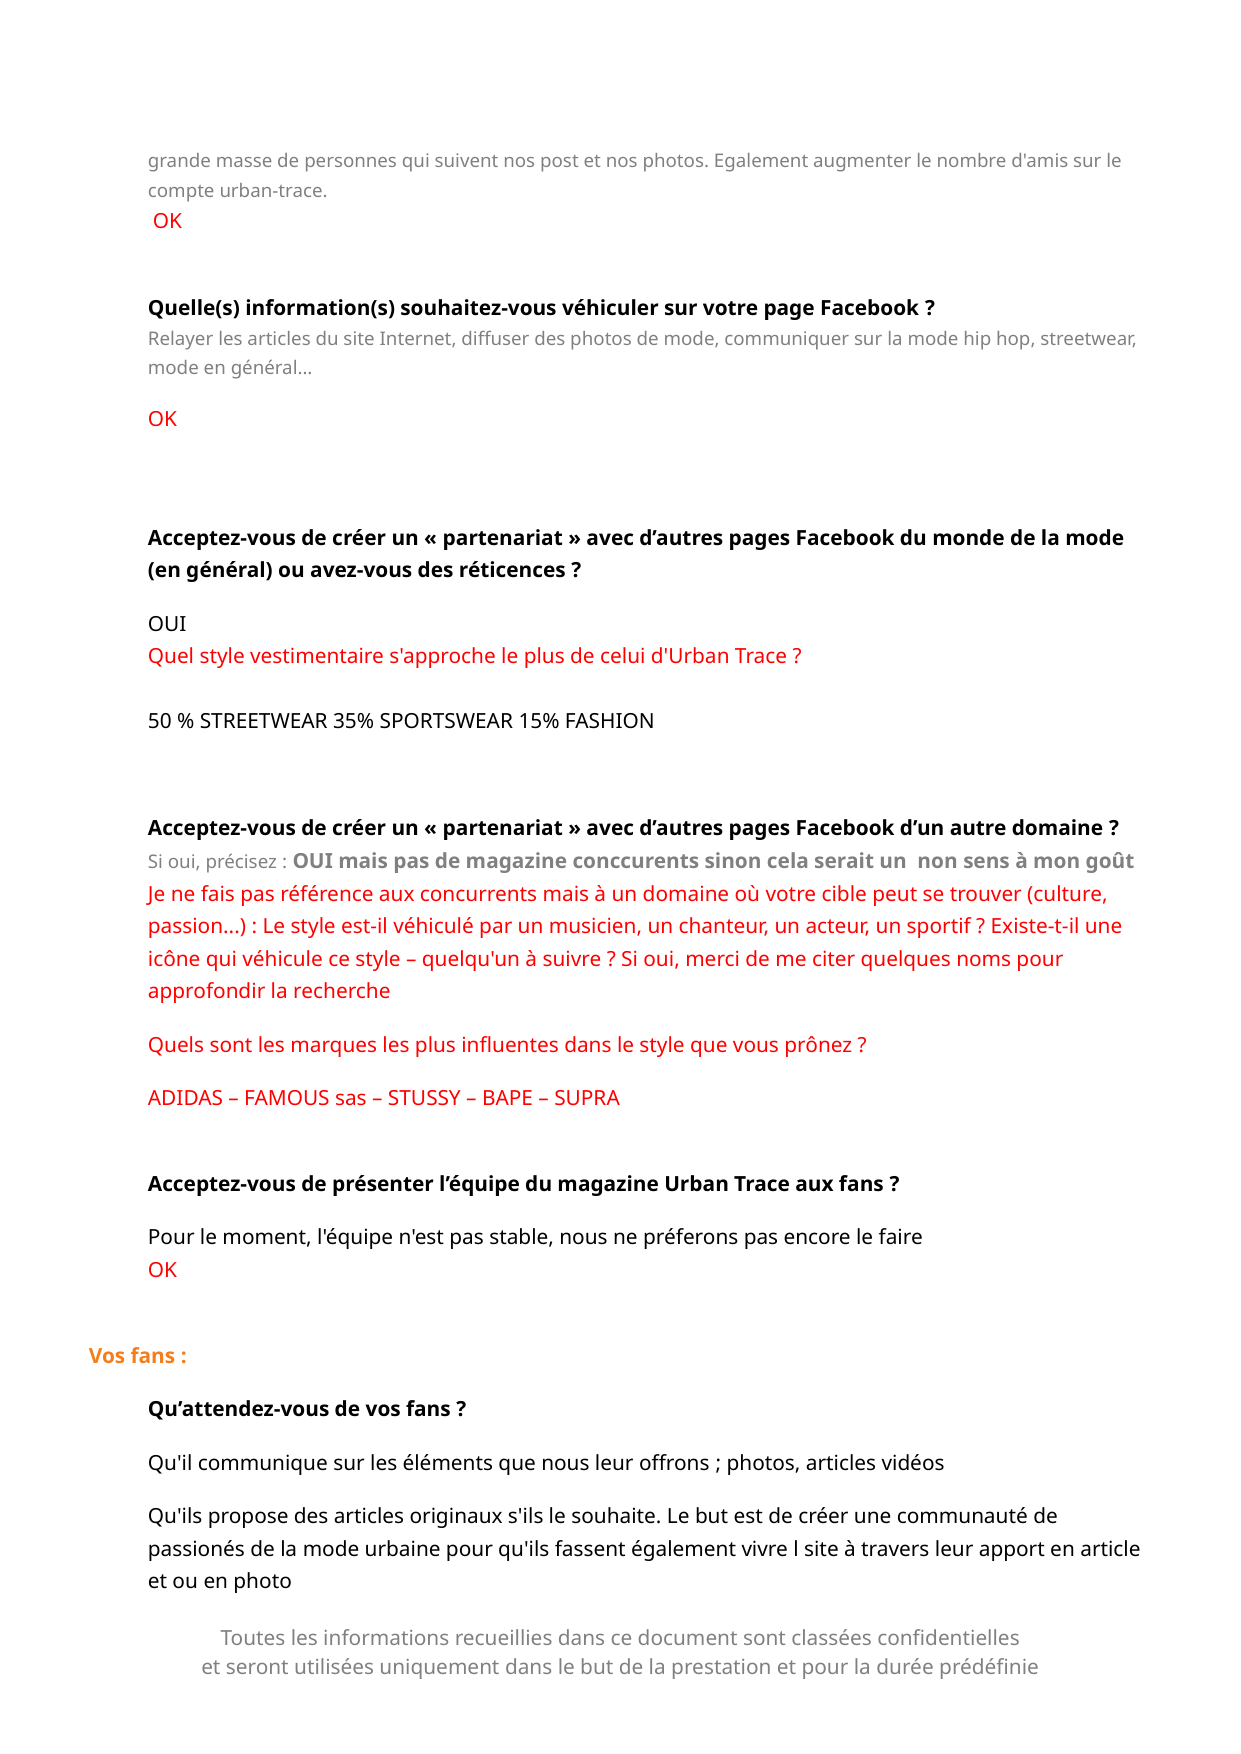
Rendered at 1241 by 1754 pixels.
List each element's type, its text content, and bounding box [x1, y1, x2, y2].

text Qu'il communique sur les éléments que nous leur offrons ; photos, articles vidéos [148, 1448, 1152, 1476]
text Vos fans : [89, 1341, 1152, 1369]
text Acceptez-vous de créer un « partenariat » avec d’autres pages Facebook d’un autre domaine ? Si oui, précisez : OUI mais pas de magazine conccurents sinon cela serait un non sens à mon goût Je ne fais pas référence aux concurrents mais à un domaine où votre cible peut se trouver (culture, passion...) : Le style est-il véhiculé par un musicien, un chanteur, un acteur, un sportif ? Existe-t-il une icône qui véhicule ce style – quelqu'un à suivre ? Si oui, merci de me citer quelques noms pour approfondir la recherche [148, 813, 1152, 1005]
text Qu'ils propose des articles originaux s'ils le souhaite. Le but est de créer une communauté de passionés de la mode urbaine pour qu'ils fassent également vivre l site à travers leur apport en article et ou en photo [148, 1501, 1152, 1595]
text Acceptez-vous de présenter l’équipe du magazine Urban Trace aux fans ? [148, 1169, 1152, 1197]
text grande masse de personnes qui suivent nos post et nos photos. Egalement augmenter le nombre d'amis sur le compte urban-trace. OK [148, 148, 1152, 235]
text Pour le moment, l'équipe n'est pas stable, nous ne préferons pas encore le faire OK [148, 1222, 1152, 1316]
text Qu’attendez-vous de vos fans ? [148, 1394, 1152, 1423]
text OUI Quel style vestimentaire s'approche le plus de celui d'Urban Trace ? 50 % STREETWEAR 35% SPORTSWEAR 15% FASHION [148, 609, 1152, 735]
text OK [148, 404, 1152, 498]
text Acceptez-vous de créer un « partenariat » avec d’autres pages Facebook du monde de la mode (en général) ou avez-vous des réticences ? [148, 523, 1152, 584]
text Quels sont les marques les plus influentes dans le style que vous prônez ? [148, 1030, 1152, 1058]
text Quelle(s) information(s) souhaitez-vous véhiculer sur votre page Facebook ? Relayer les articles du site Internet, diffuser des photos de mode, communiquer sur la mode hip hop, streetwear, mode en général… [148, 260, 1152, 379]
text ADIDAS – FAMOUS sas – STUSSY – BAPE – SUPRA [148, 1083, 1152, 1144]
